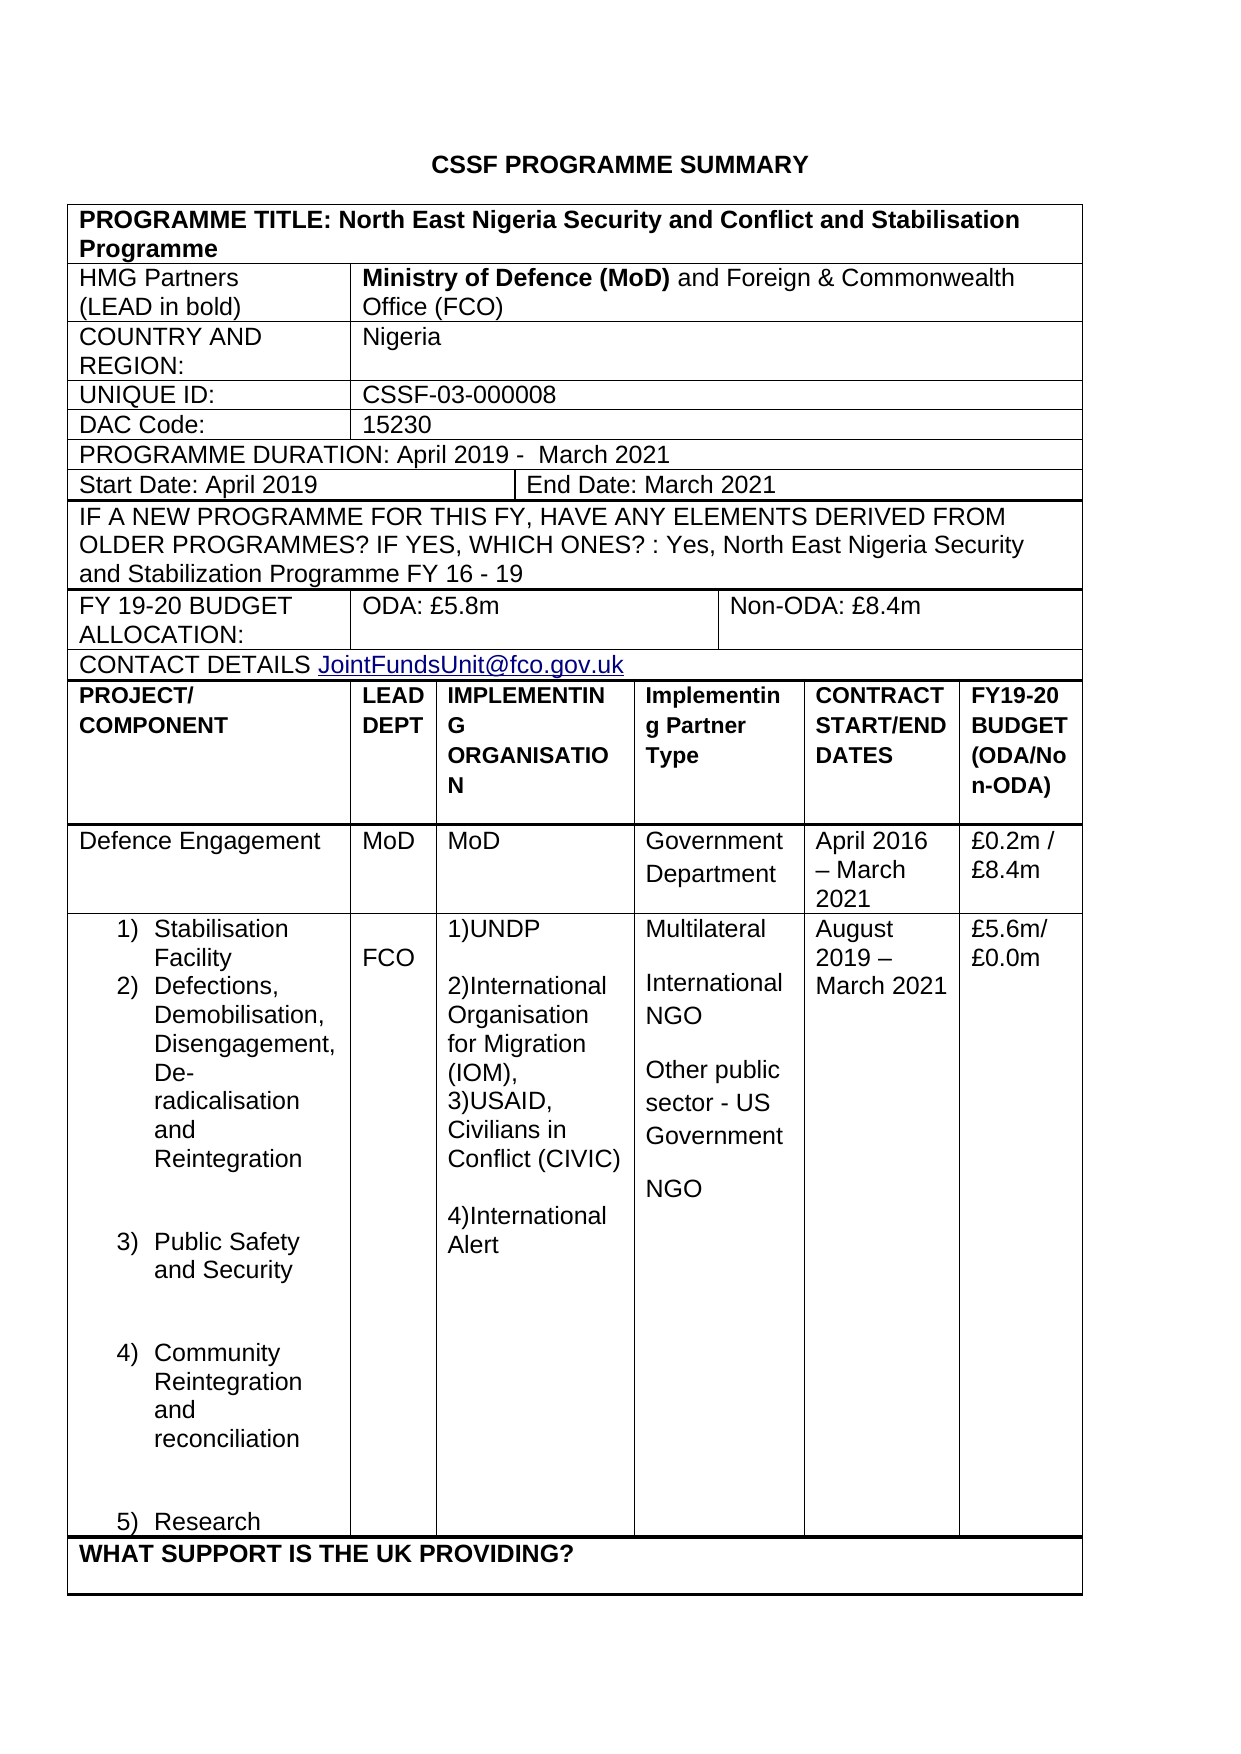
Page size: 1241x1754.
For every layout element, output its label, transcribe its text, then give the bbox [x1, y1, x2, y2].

table_cell CONTRACT START/END DATES [805, 682, 959, 823]
table_cell CSSF-03-000008 [351, 381, 1082, 409]
table_cell Non-ODA: £8.4m [719, 591, 1082, 649]
table_cell ODA: £5.8m [351, 591, 718, 649]
table_cell Stabilisation Facility Defections, Demobilisation, Disengagement, De-radicalisation and Reintegration Public Safety and Security Community Reintegration and reconciliation Research [68, 914, 350, 1535]
table_cell Ministry of Defence (MoD) and Foreign & Commonwealth Office (FCO) [351, 264, 1082, 321]
table_cell FY19-20 BUDGET (ODA/Non-ODA) [960, 682, 1082, 823]
table_cell IF A NEW PROGRAMME FOR THIS FY, HAVE ANY ELEMENTS DERIVED FROM OLDER PROGRAMMES? IF YES, WHICH ONES? : Yes, North East Nigeria Security and Stabilization Programme FY 16 - 19 [68, 502, 1082, 588]
table_cell FCO [351, 914, 436, 1535]
table_cell Defence Engagement [68, 826, 350, 913]
table_cell COUNTRY AND REGION: [68, 322, 350, 379]
table_cell Multilateral International NGO Other public sector - US Government NGO [635, 914, 804, 1535]
table_cell 1)UNDP 2)International Organisation for Migration (IOM), 3)USAID, Civilians in Conflict (CIVIC) 4)International Alert [437, 914, 634, 1535]
table_cell August 2019 – March 2021 [805, 914, 959, 1535]
table_cell UNIQUE ID: [68, 381, 350, 409]
table_header PROGRAMME TITLE: North East Nigeria Security and Conflict and Stabilisation Programme [68, 205, 1082, 262]
table_cell 15230 [351, 410, 1082, 439]
table_cell LEAD DEPT [351, 682, 436, 823]
table_cell April 2016 – March 2021 [805, 826, 959, 913]
table_cell Start Date: April 2019 [68, 470, 514, 499]
table_cell End Date: March 2021 [516, 470, 1082, 499]
table_cell Government Department [635, 826, 804, 913]
table_cell £0.2m / £8.4m [960, 826, 1082, 913]
text CSSF PROGRAMME SUMMARY [112, 150, 1128, 179]
table_cell PROGRAMME DURATION: April 2019 - March 2021 [68, 440, 1082, 469]
table_cell CONTACT DETAILS JointFundsUnit@fco.gov.uk [68, 650, 1082, 678]
table_cell MoD [351, 826, 436, 913]
table_cell Implementing Partner Type [635, 682, 804, 823]
table_cell DAC Code: [68, 410, 350, 439]
table_cell MoD [437, 826, 634, 913]
table_cell HMG Partners (LEAD in bold) [68, 264, 350, 321]
table_cell Nigeria [351, 322, 1082, 379]
table_cell PROJECT/ COMPONENT [68, 682, 350, 823]
table_cell FY 19-20 BUDGET ALLOCATION: [68, 591, 350, 649]
table_cell £5.6m/ £0.0m [960, 914, 1082, 1535]
table_cell IMPLEMENTING ORGANISATION [437, 682, 634, 823]
table_cell WHAT SUPPORT IS THE UK PROVIDING? [68, 1539, 1082, 1592]
